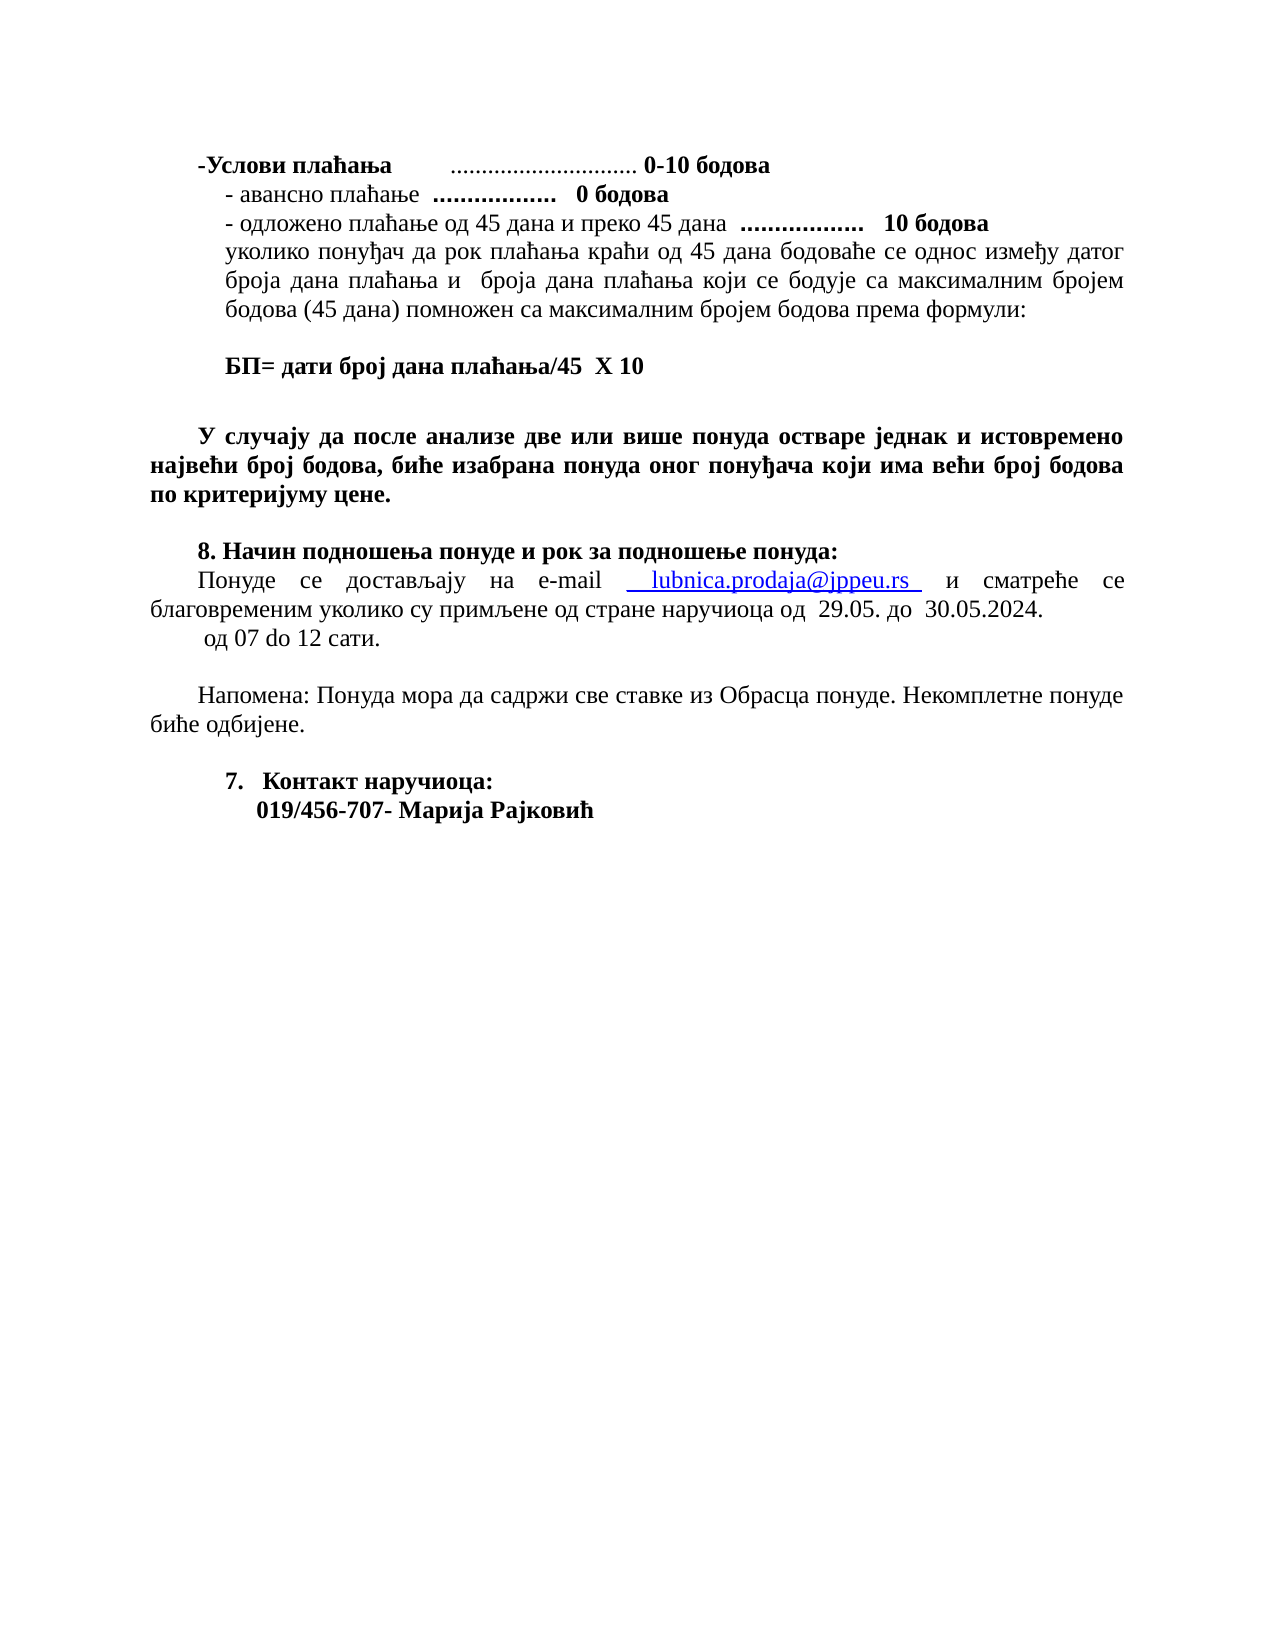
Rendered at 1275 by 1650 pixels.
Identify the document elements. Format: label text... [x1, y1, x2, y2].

text -Услови плаћања .............................. 0-10 бодова [150, 150, 1125, 179]
text - одложено плаћање од 45 дана и преко 45 дана .................. 10 бодова [225, 208, 1125, 236]
text од 07 do 12 сати. [150, 623, 1125, 651]
text уколико понуђач да рок плаћања краћи од 45 дана бодоваће се однос између датог броја дана плаћања и броја дана плаћања који се бодује са максималним бројем бодова (45 дана) помножен са максималним бројем бодова према формули: [225, 236, 1125, 323]
text 8. Начин подношења понуде и рок за подношење понуда: [150, 536, 1125, 565]
text БП= дати број дана плаћања/45 X 10 [225, 351, 1125, 380]
text 019/456-707- Марија Рајковић [225, 795, 1125, 824]
list Контакт наручиоца: [225, 766, 1125, 795]
text - авансно плаћање .................. 0 бодова [225, 179, 1125, 208]
text Понуде се достављају на e-mail __lubnica.prodaja@jppeu.rs_ и сматреће се благовременим уколико су примљене од стране наручиоца од 29.05. до 30.05.2024. [150, 565, 1125, 623]
text У случају да после анализе две или више понуда остваре једнак и истовремено највећи број бодова, биће изабрана понуда оног понуђача који има већи број бодова по критеријуму цене. [150, 421, 1125, 508]
text Напомена: Понуда мора да садржи све ставке из Обрасца понуде. Некомплетне понуде биће одбијене. [150, 680, 1125, 738]
